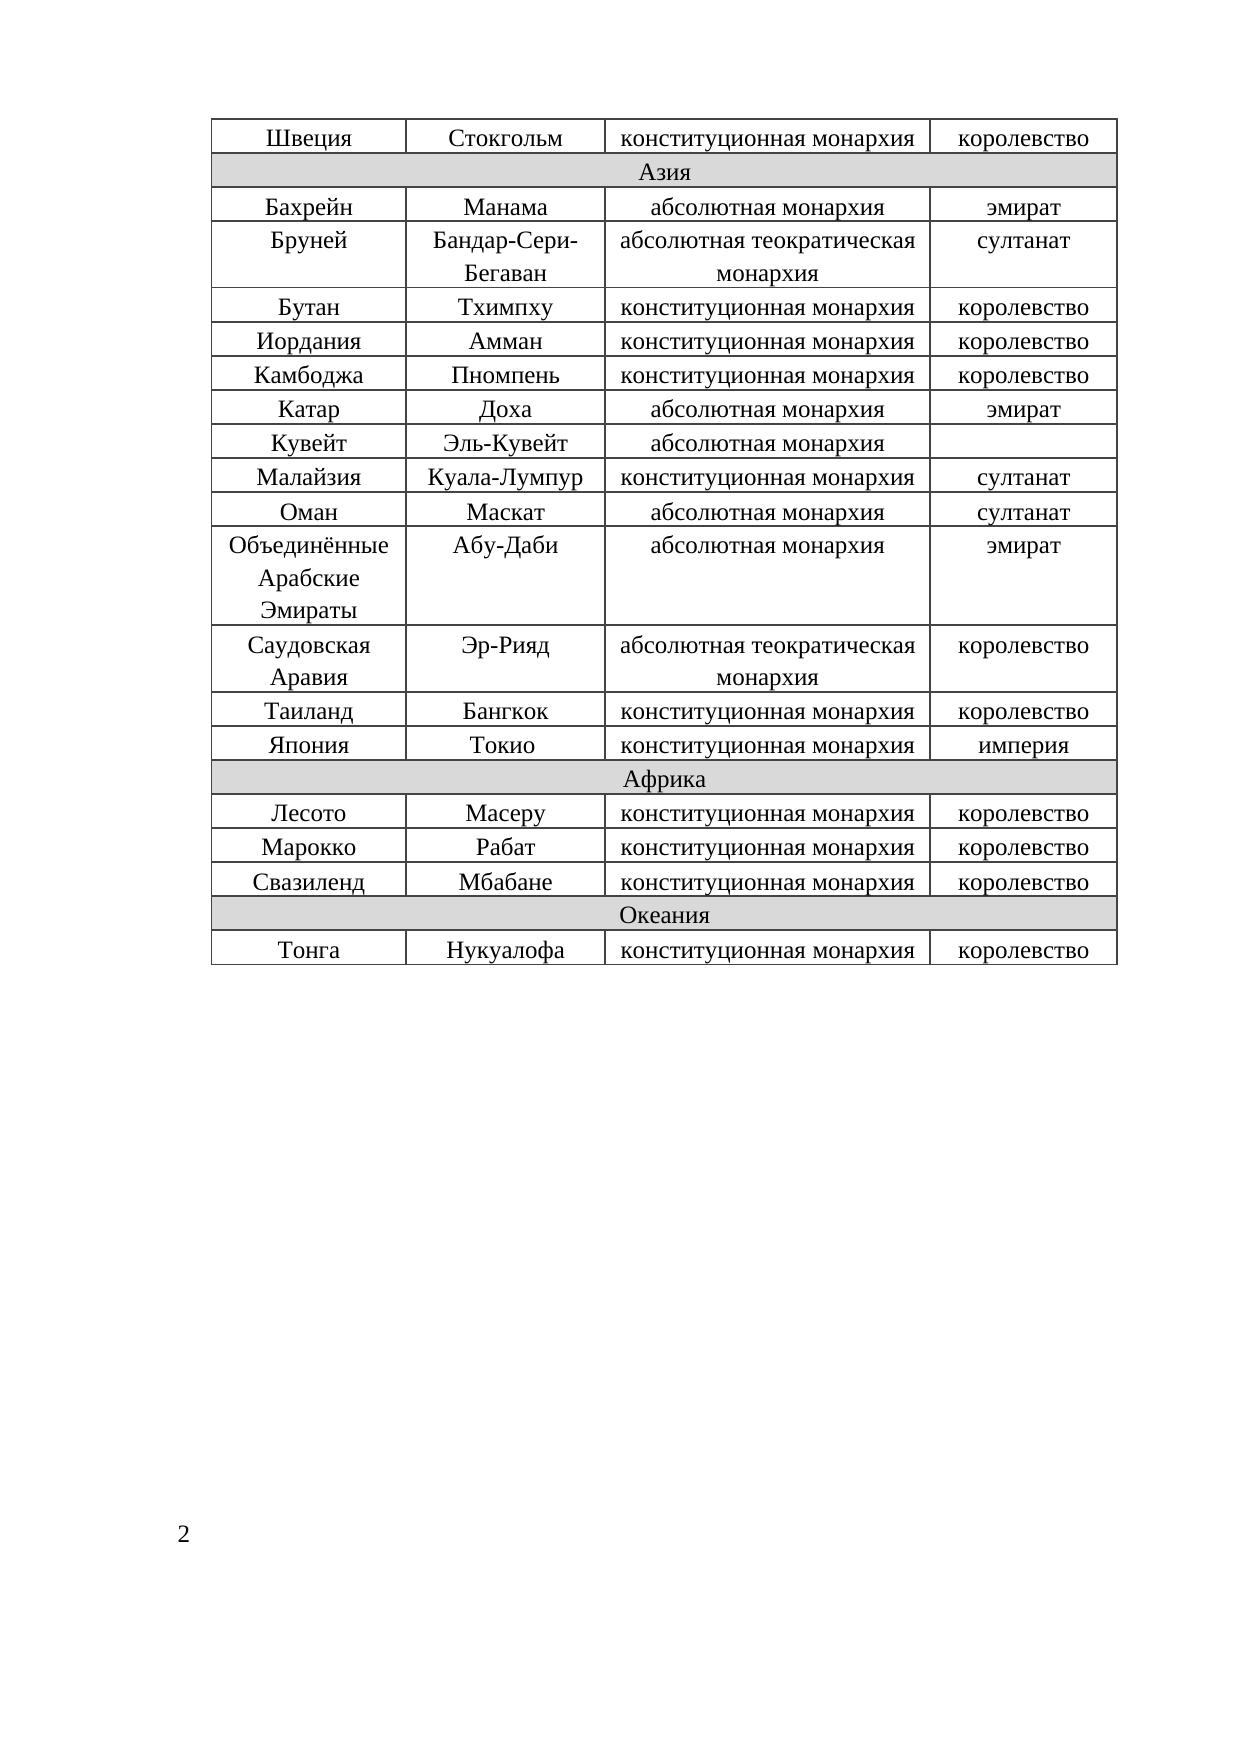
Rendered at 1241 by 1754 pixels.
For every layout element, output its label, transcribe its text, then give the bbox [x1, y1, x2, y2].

table_cell Мбабане [407, 863, 604, 895]
table_cell королевство [931, 829, 1116, 861]
table_cell Лесото [212, 795, 405, 827]
table_cell Иордания [212, 323, 405, 355]
table_cell Бутан [212, 288, 405, 321]
table_cell конституционная монархия [606, 795, 929, 827]
table_cell Токио [407, 727, 604, 759]
table_cell [931, 425, 1116, 457]
table_cell Доха [407, 391, 604, 423]
table_cell Бангкок [407, 693, 604, 725]
table_cell Катар [212, 391, 405, 423]
table_cell Кувейт [212, 425, 405, 457]
table_cell империя [931, 727, 1116, 759]
table_cell конституционная монархия [606, 459, 929, 491]
table_cell королевство [931, 357, 1116, 389]
table_cell королевство [931, 795, 1116, 827]
table_cell абсолютная монархия [606, 391, 929, 423]
table_cell Свазиленд [212, 863, 405, 895]
table_cell Нукуалофа [407, 931, 604, 963]
table_cell Куала-Лумпур [407, 459, 604, 491]
table_cell султанат [931, 493, 1116, 525]
table_cell Маскат [407, 493, 604, 525]
table_cell королевство [931, 288, 1116, 321]
table_cell абсолютная теократическая монархия [606, 222, 929, 287]
table_cell Япония [212, 727, 405, 759]
table_cell Бруней [212, 222, 405, 287]
table_cell конституционная монархия [606, 357, 929, 389]
table_cell Швеция [212, 120, 405, 152]
table_cell султанат [931, 222, 1116, 287]
table_cell королевство [931, 120, 1116, 152]
table_cell королевство [931, 931, 1116, 963]
table_cell Амман [407, 323, 604, 355]
table_cell Камбоджа [212, 357, 405, 389]
table_cell Бахрейн [212, 188, 405, 220]
table_cell абсолютная монархия [606, 425, 929, 457]
table_cell Саудовская Аравия [212, 626, 405, 691]
table_cell Объединённые Арабские Эмираты [212, 527, 405, 624]
table_cell абсолютная монархия [606, 188, 929, 220]
table_cell конституционная монархия [606, 693, 929, 725]
table_cell эмират [931, 527, 1116, 624]
table_cell конституционная монархия [606, 863, 929, 895]
table_cell конституционная монархия [606, 323, 929, 355]
table_cell Африка [212, 761, 1116, 793]
table_cell королевство [931, 693, 1116, 725]
table_cell Эль-Кувейт [407, 425, 604, 457]
table_cell королевство [931, 323, 1116, 355]
table_cell королевство [931, 863, 1116, 895]
table_cell Стокгольм [407, 120, 604, 152]
table_cell Масеру [407, 795, 604, 827]
table_cell Тхимпху [407, 288, 604, 321]
table_cell абсолютная монархия [606, 493, 929, 525]
table_cell королевство [931, 626, 1116, 691]
table_cell Океания [212, 897, 1116, 929]
table_cell Пномпень [407, 357, 604, 389]
table_cell абсолютная теократическая монархия [606, 626, 929, 691]
table_cell конституционная монархия [606, 288, 929, 321]
table_cell конституционная монархия [606, 727, 929, 759]
table_cell абсолютная монархия [606, 527, 929, 624]
table_cell конституционная монархия [606, 931, 929, 963]
table_cell конституционная монархия [606, 120, 929, 152]
table_cell Бандар-Сери-Бегаван [407, 222, 604, 287]
table_cell Рабат [407, 829, 604, 861]
table_cell Эр-Рияд [407, 626, 604, 691]
table_cell Малайзия [212, 459, 405, 491]
table_cell султанат [931, 459, 1116, 491]
table_cell Марокко [212, 829, 405, 861]
table_cell конституционная монархия [606, 829, 929, 861]
table_cell Тонга [212, 931, 405, 963]
table_cell эмират [931, 391, 1116, 423]
table_cell Таиланд [212, 693, 405, 725]
table_cell Манама [407, 188, 604, 220]
table_cell Оман [212, 493, 405, 525]
table_cell Азия [212, 154, 1116, 186]
table_cell эмират [931, 188, 1116, 220]
table_cell Абу-Даби [407, 527, 604, 624]
